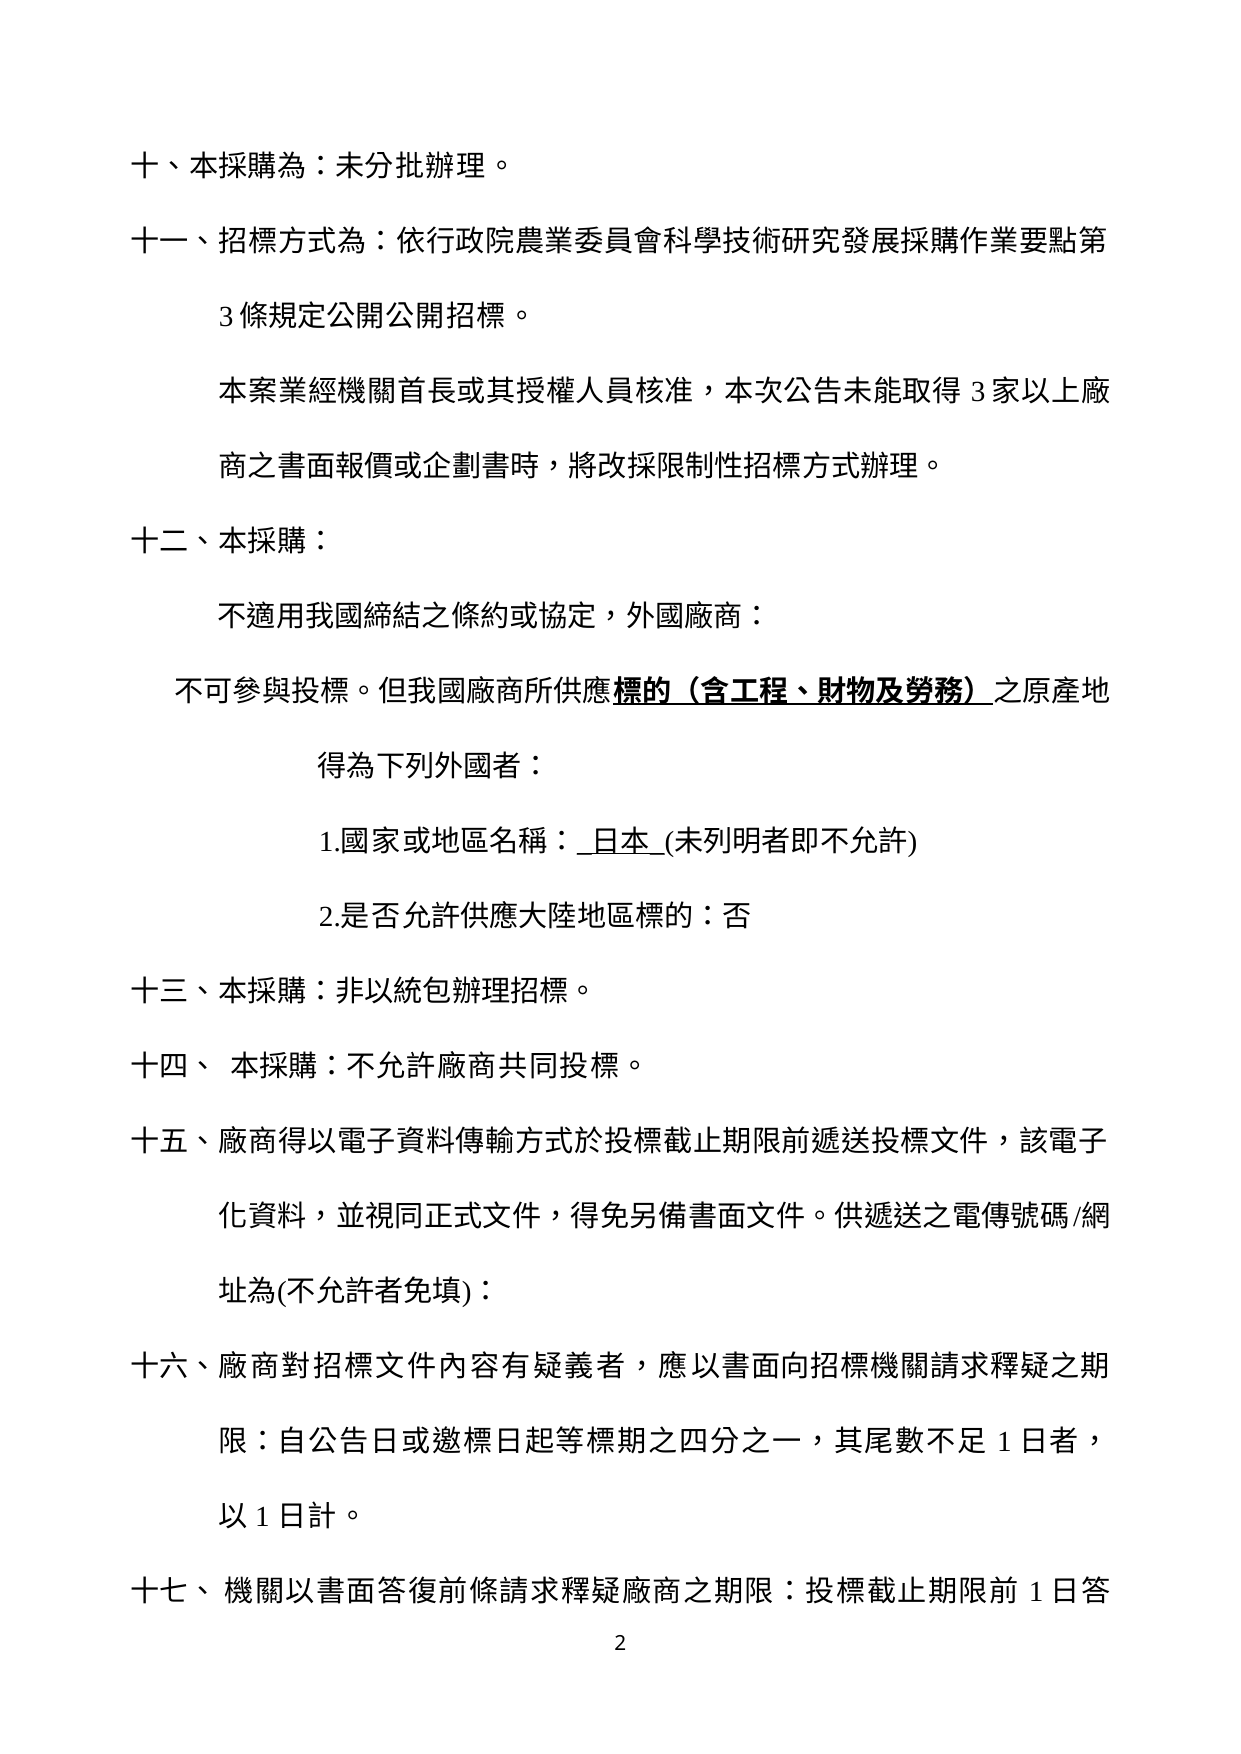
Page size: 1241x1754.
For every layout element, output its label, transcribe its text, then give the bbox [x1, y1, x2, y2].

list 本採購：不允許廠商共同投標。 [130, 1026, 1110, 1101]
text 不適用我國締結之條約或協定，外國廠商： [217, 576, 1110, 651]
text 不可參與投標。但我國廠商所供應標的（含工程、財物及勞務）之原產地得為下列外國者： [130, 651, 1110, 801]
list 本採購： [130, 501, 1110, 576]
text 本案業經機關首長或其授權人員核准，本次公告未能取得3家以上廠商之書面報價或企劃書時，將改採限制性招標方式辦理。 [218, 351, 1110, 501]
text 2.是否允許供應大陸地區標的：否 [319, 876, 1110, 951]
list 本採購為：未分批辦理。 [130, 126, 1110, 201]
list 招標方式為：依行政院農業委員會科學技術研究發展採購作業要點第3條規定公開公開招標。 [130, 201, 1110, 351]
list 廠商得以電子資料傳輸方式於投標截止期限前遞送投標文件，該電子化資料，並視同正式文件，得免另備書面文件。供遞送之電傳號碼/網址為(不允許者免填)： [130, 1101, 1110, 1326]
list 本採購：非以統包辦理招標。 [130, 951, 1110, 1026]
list 廠商對招標文件內容有疑義者，應以書面向招標機關請求釋疑之期限：自公告日或邀標日起等標期之四分之一，其尾數不足1日者，以1日計。 [130, 1326, 1110, 1551]
text 1.國家或地區名稱：_日本_(未列明者即不允許) [319, 801, 1110, 876]
list 機關以書面答復前條請求釋疑廠商之期限：投標截止期限前1日答復。 [130, 1551, 1110, 1626]
